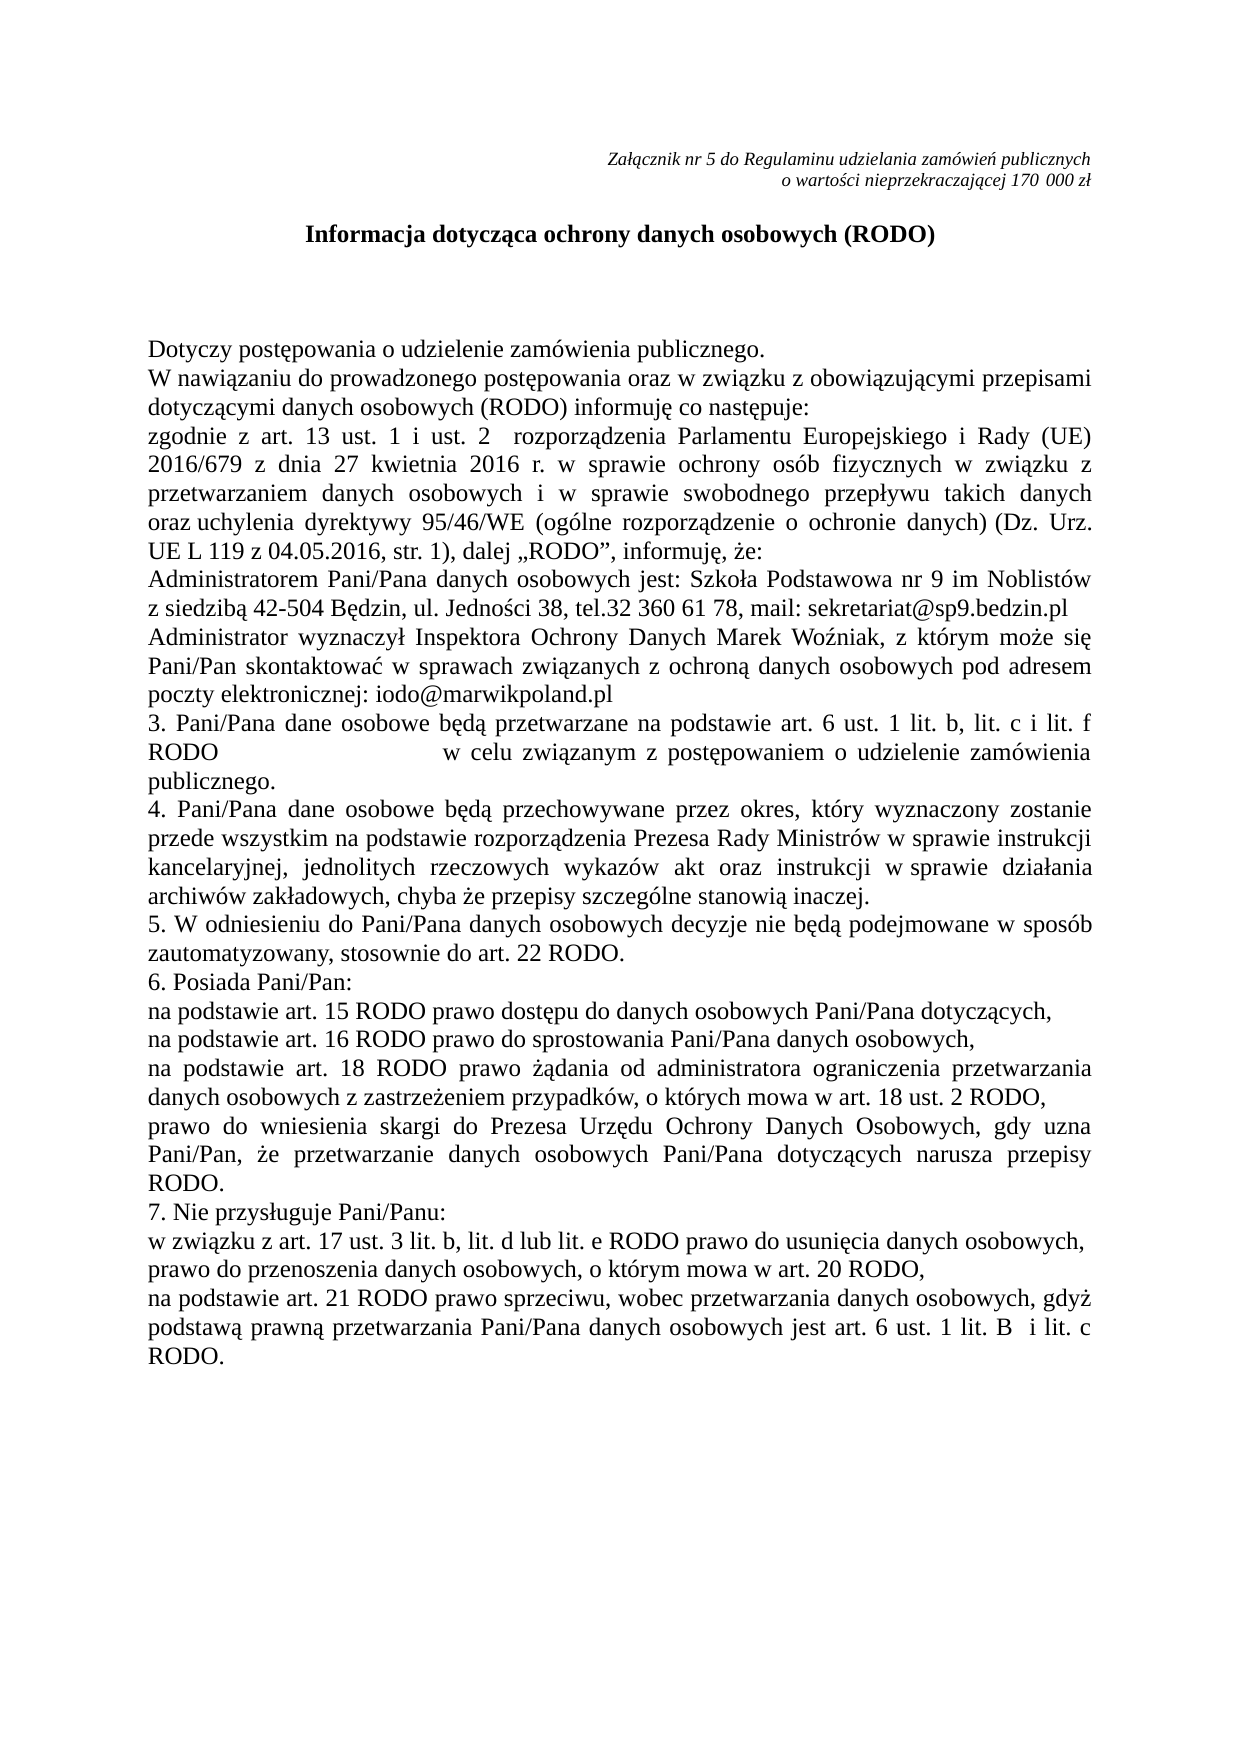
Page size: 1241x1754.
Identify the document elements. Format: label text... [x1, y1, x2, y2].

text Informacja dotycząca ochrony danych osobowych (RODO) [148, 219, 1093, 248]
text Administrator wyznaczył Inspektora Ochrony Danych Marek Woźniak, z którym może się Pani/Pan skontaktować w sprawach związanych z ochroną danych osobowych pod adresem poczty elektronicznej: iodo@marwikpoland.pl [148, 622, 1093, 708]
text Załącznik nr 5 do Regulaminu udzielania zamówień publicznych [148, 148, 1093, 169]
text w związku z art. 17 ust. 3 lit. b, lit. d lub lit. e RODO prawo do usunięcia danych osobowych, [148, 1226, 1093, 1254]
text na podstawie art. 18 RODO prawo żądania od administratora ograniczenia przetwarzania danych osobowych z zastrzeżeniem przypadków, o których mowa w art. 18 ust. 2 RODO, [148, 1053, 1093, 1111]
text 6. Posiada Pani/Pan: [148, 967, 1093, 996]
text na podstawie art. 16 RODO prawo do sprostowania Pani/Pana danych osobowych, [148, 1024, 1093, 1053]
text Administratorem Pani/Pana danych osobowych jest: Szkoła Podstawowa nr 9 im Noblistów z siedzibą 42-504 Będzin, ul. Jedności 38, tel.32 360 61 78, mail: sekretariat@sp9.bedzin.pl [148, 564, 1093, 622]
text 4. Pani/Pana dane osobowe będą przechowywane przez okres, który wyznaczony zostanie przede wszystkim na podstawie rozporządzenia Prezesa Rady Ministrów w sprawie instrukcji kancelaryjnej, jednolitych rzeczowych wykazów akt oraz instrukcji w sprawie działania archiwów zakładowych, chyba że przepisy szczególne stanowią inaczej. [148, 794, 1093, 909]
text 5. W odniesieniu do Pani/Pana danych osobowych decyzje nie będą podejmowane w sposób zautomatyzowany, stosownie do art. 22 RODO. [148, 909, 1093, 967]
text Dotyczy postępowania o udzielenie zamówienia publicznego. [148, 334, 1093, 363]
text zgodnie z art. 13 ust. 1 i ust. 2 rozporządzenia Parlamentu Europejskiego i Rady (UE) 2016/679 z dnia 27 kwietnia 2016 r. w sprawie ochrony osób fizycznych w związku z przetwarzaniem danych osobowych i w sprawie swobodnego przepływu takich danych oraz uchylenia dyrektywy 95/46/WE (ogólne rozporządzenie o ochronie danych) (Dz. Urz. UE L 119 z 04.05.2016, str. 1), dalej „RODO”, informuję, że: [148, 421, 1093, 564]
text W nawiązaniu do prowadzonego postępowania oraz w związku z obowiązującymi przepisami dotyczącymi danych osobowych (RODO) informuję co następuje: [148, 363, 1093, 421]
text na podstawie art. 21 RODO prawo sprzeciwu, wobec przetwarzania danych osobowych, gdyż podstawą prawną przetwarzania Pani/Pana danych osobowych jest art. 6 ust. 1 lit. B i lit. c RODO. [148, 1283, 1093, 1369]
text prawo do przenoszenia danych osobowych, o którym mowa w art. 20 RODO, [148, 1254, 1093, 1283]
text o wartości nieprzekraczającej 170 000 zł [148, 169, 1093, 191]
text 3. Pani/Pana dane osobowe będą przetwarzane na podstawie art. 6 ust. 1 lit. b, lit. c i lit. f RODO w celu związanym z postępowaniem o udzielenie zamówienia publicznego. [148, 708, 1093, 794]
text 7. Nie przysługuje Pani/Panu: [148, 1197, 1093, 1226]
text na podstawie art. 15 RODO prawo dostępu do danych osobowych Pani/Pana dotyczących, [148, 996, 1093, 1024]
text prawo do wniesienia skargi do Prezesa Urzędu Ochrony Danych Osobowych, gdy uzna Pani/Pan, że przetwarzanie danych osobowych Pani/Pana dotyczących narusza przepisy RODO. [148, 1111, 1093, 1197]
